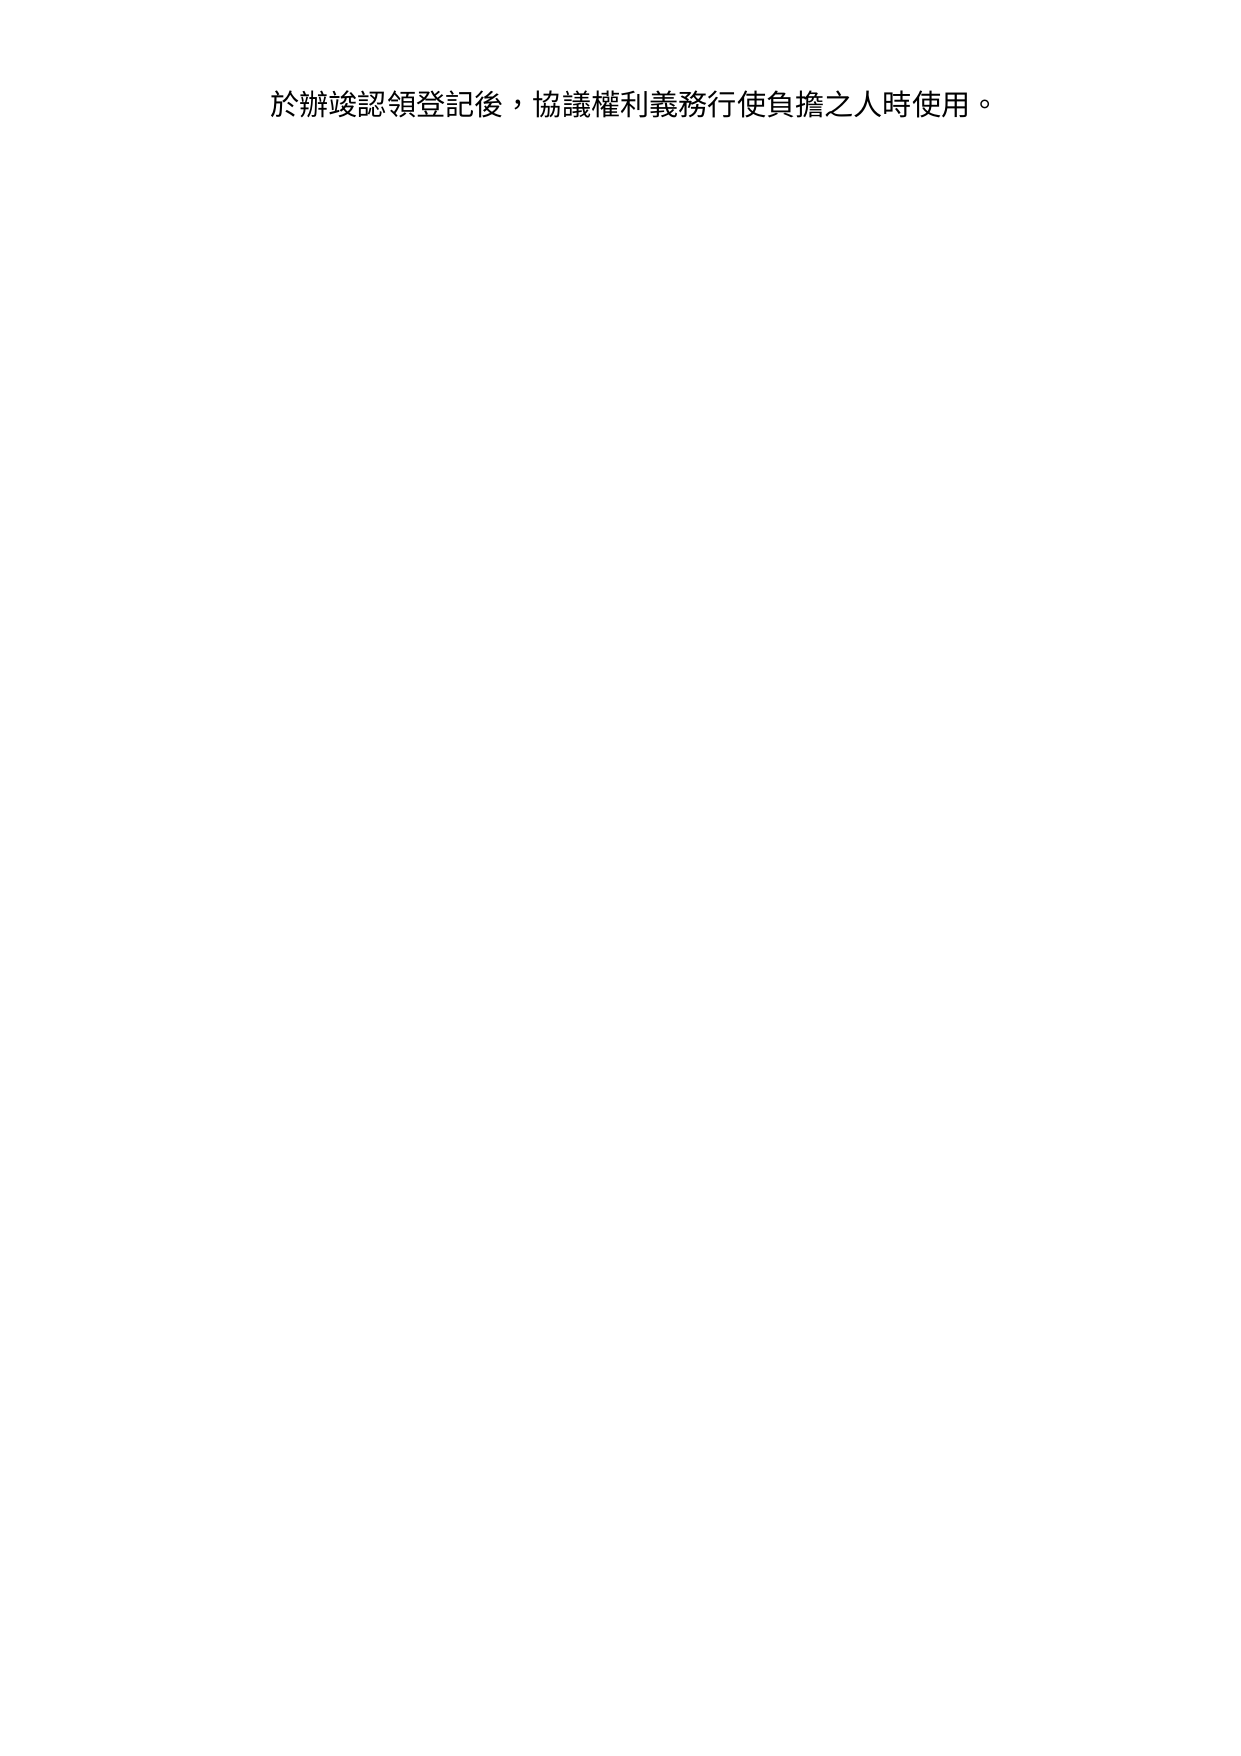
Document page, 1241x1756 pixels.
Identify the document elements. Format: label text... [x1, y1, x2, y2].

text 於辦竣認領登記後，協議權利義務行使負擔之人時使用。 [206, 85, 1069, 123]
